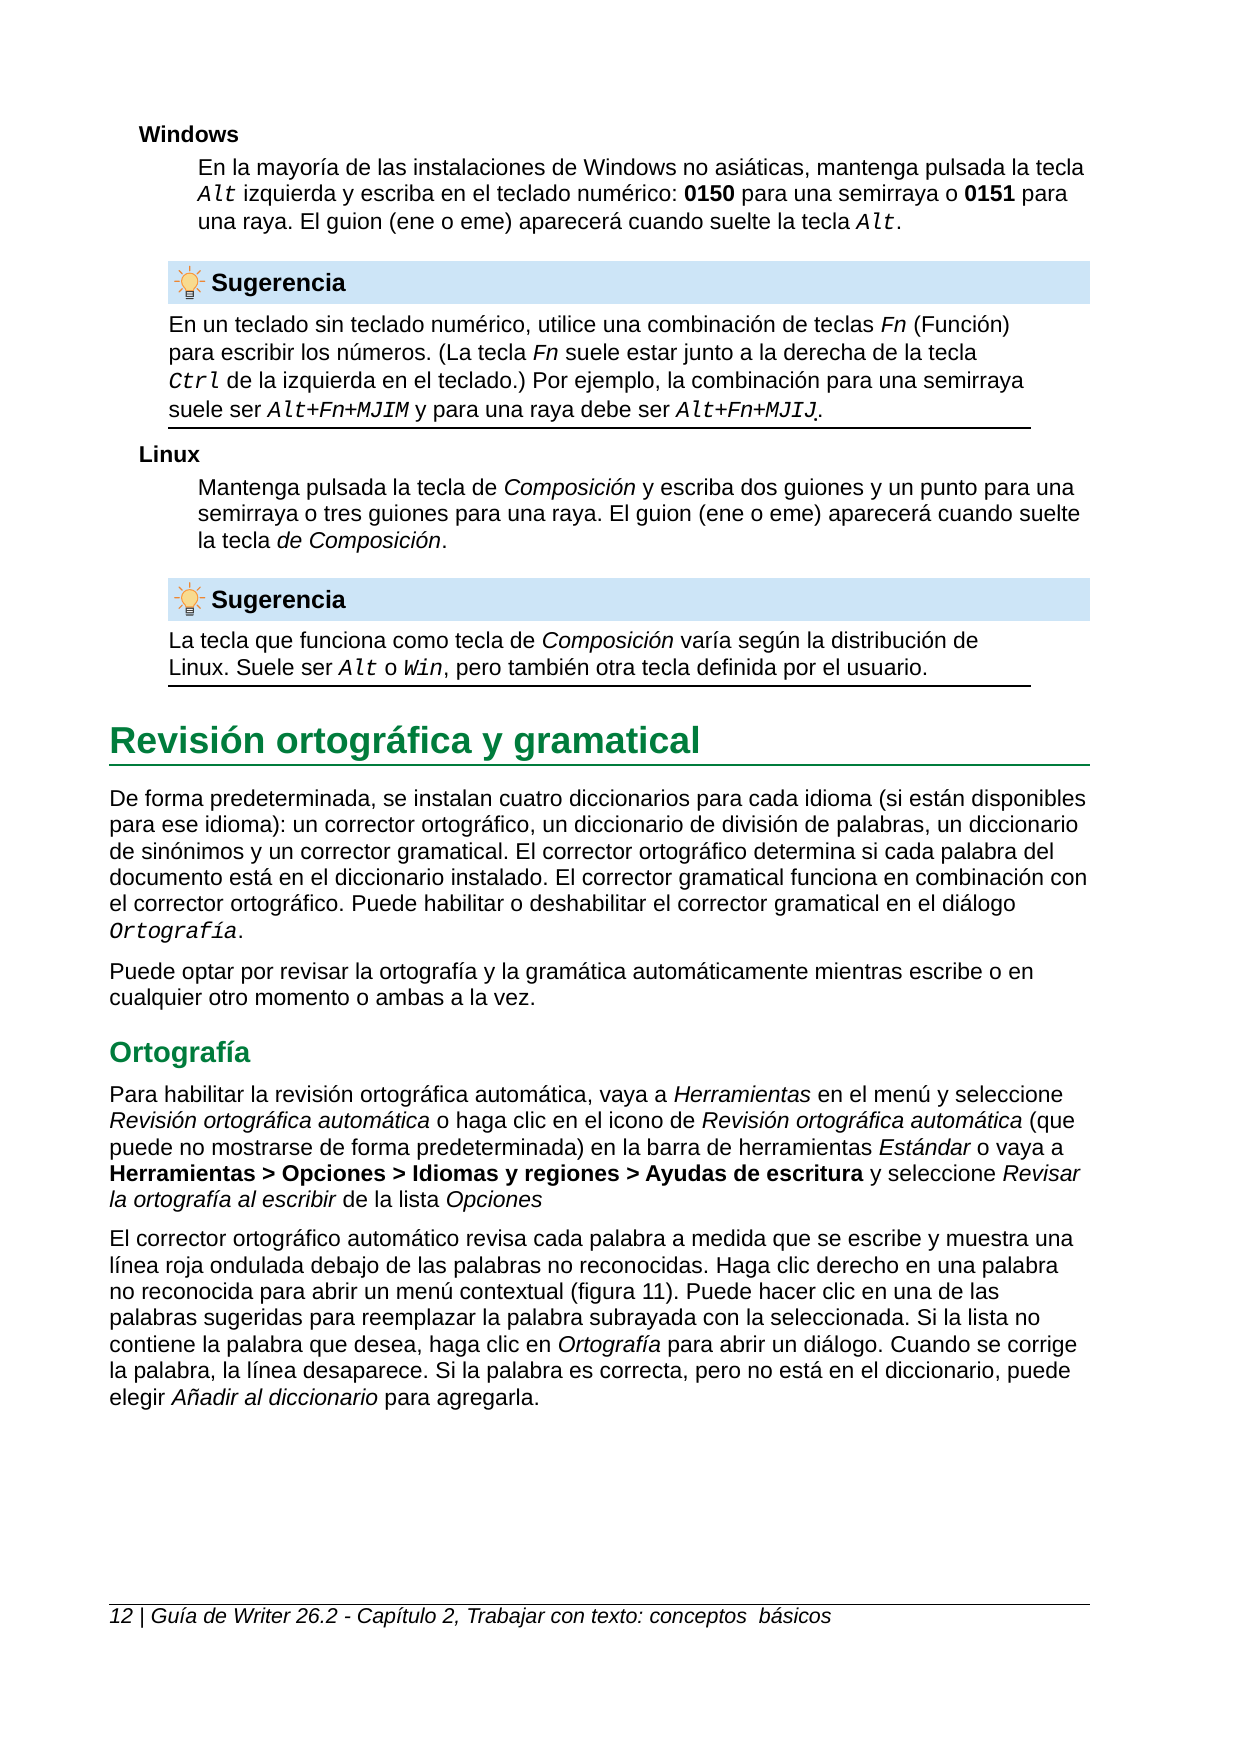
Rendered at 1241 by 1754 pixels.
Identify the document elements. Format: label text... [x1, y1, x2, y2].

text En la mayoría de las instalaciones de Windows no asiáticas, mantenga pulsada la tecla Alt izquierda y escriba en el teclado numérico: 0150 para una semirraya o 0151 para una raya. El guion (ene o eme) aparecerá cuando suelte la tecla Alt. [198, 154, 1090, 237]
text El corrector ortográfico automático revisa cada palabra a medida que se escribe y muestra una línea roja ondulada debajo de las palabras no reconocidas. Haga clic derecho en una palabra no reconocida para abrir un menú contextual (figura 11). Puede hacer clic en una de las palabras sugeridas para reemplazar la palabra subrayada con la seleccionada. Si la lista no contiene la palabra que desea, haga clic en Ortografía para abrir un diálogo. Cuando se corrige la palabra, la línea desaparece. Si la palabra es correcta, pero no está en el diccionario, puede elegir Añadir al diccionario para agregarla. [109, 1225, 1090, 1410]
text Linux [139, 441, 1090, 468]
subtitle Revisión ortográfica y gramatical [109, 718, 1090, 764]
text De forma predeterminada, se instalan cuatro diccionarios para cada idioma (si están disponibles para ese idioma): un corrector ortográfico, un diccionario de división de palabras, un diccionario de sinónimos y un corrector gramatical. El corrector ortográfico determina si cada palabra del documento está en el diccionario instalado. El corrector gramatical funciona en combinación con el corrector ortográfico. Puede habilitar o deshabilitar el corrector gramatical en el diálogo Ortografía. [109, 785, 1090, 945]
text En un teclado sin teclado numérico, utilice una combinación de teclas Fn (Función) para escribir los números. (La tecla Fn suele estar junto a la derecha de la tecla Ctrl de la izquierda en el teclado.) Por ejemplo, la combinación para una semirraya suele ser Alt+Fn+MJIM y para una raya debe ser Alt+Fn+MJIJ.̣̣̣ [168, 311, 1031, 427]
text Puede optar por revisar la ortografía y la gramática automáticamente mientras escribe o en cualquier otro momento o ambas a la vez. [109, 958, 1090, 1010]
text Para habilitar la revisión ortográfica automática, vaya a Herramientas en el menú y seleccione Revisión ortográfica automática o haga clic en el icono de Revisión ortográfica automática (que puede no mostrarse de forma predeterminada) en la barra de herramientas Estándar o vaya a Herramientas > Opciones > Idiomas y regiones > Ayudas de escritura y seleccione Revisar la ortografía al escribir de la lista Opciones [109, 1081, 1090, 1213]
subtitle Ortografía [109, 1035, 1090, 1069]
subtitle Sugerencia [168, 578, 1090, 621]
text Mantenga pulsada la tecla de Composición y escriba dos guiones y un punto para una semirraya o tres guiones para una raya. El guion (ene o eme) aparecerá cuando suelte la tecla de Composición. [198, 474, 1090, 553]
text Windows [139, 121, 1090, 147]
subtitle Sugerencia [168, 261, 1090, 304]
text La tecla que funciona como tecla de Composición varía según la distribución de Linux. Suele ser Alt o Win, pero también otra tecla definida por el usuario. [168, 627, 1031, 685]
